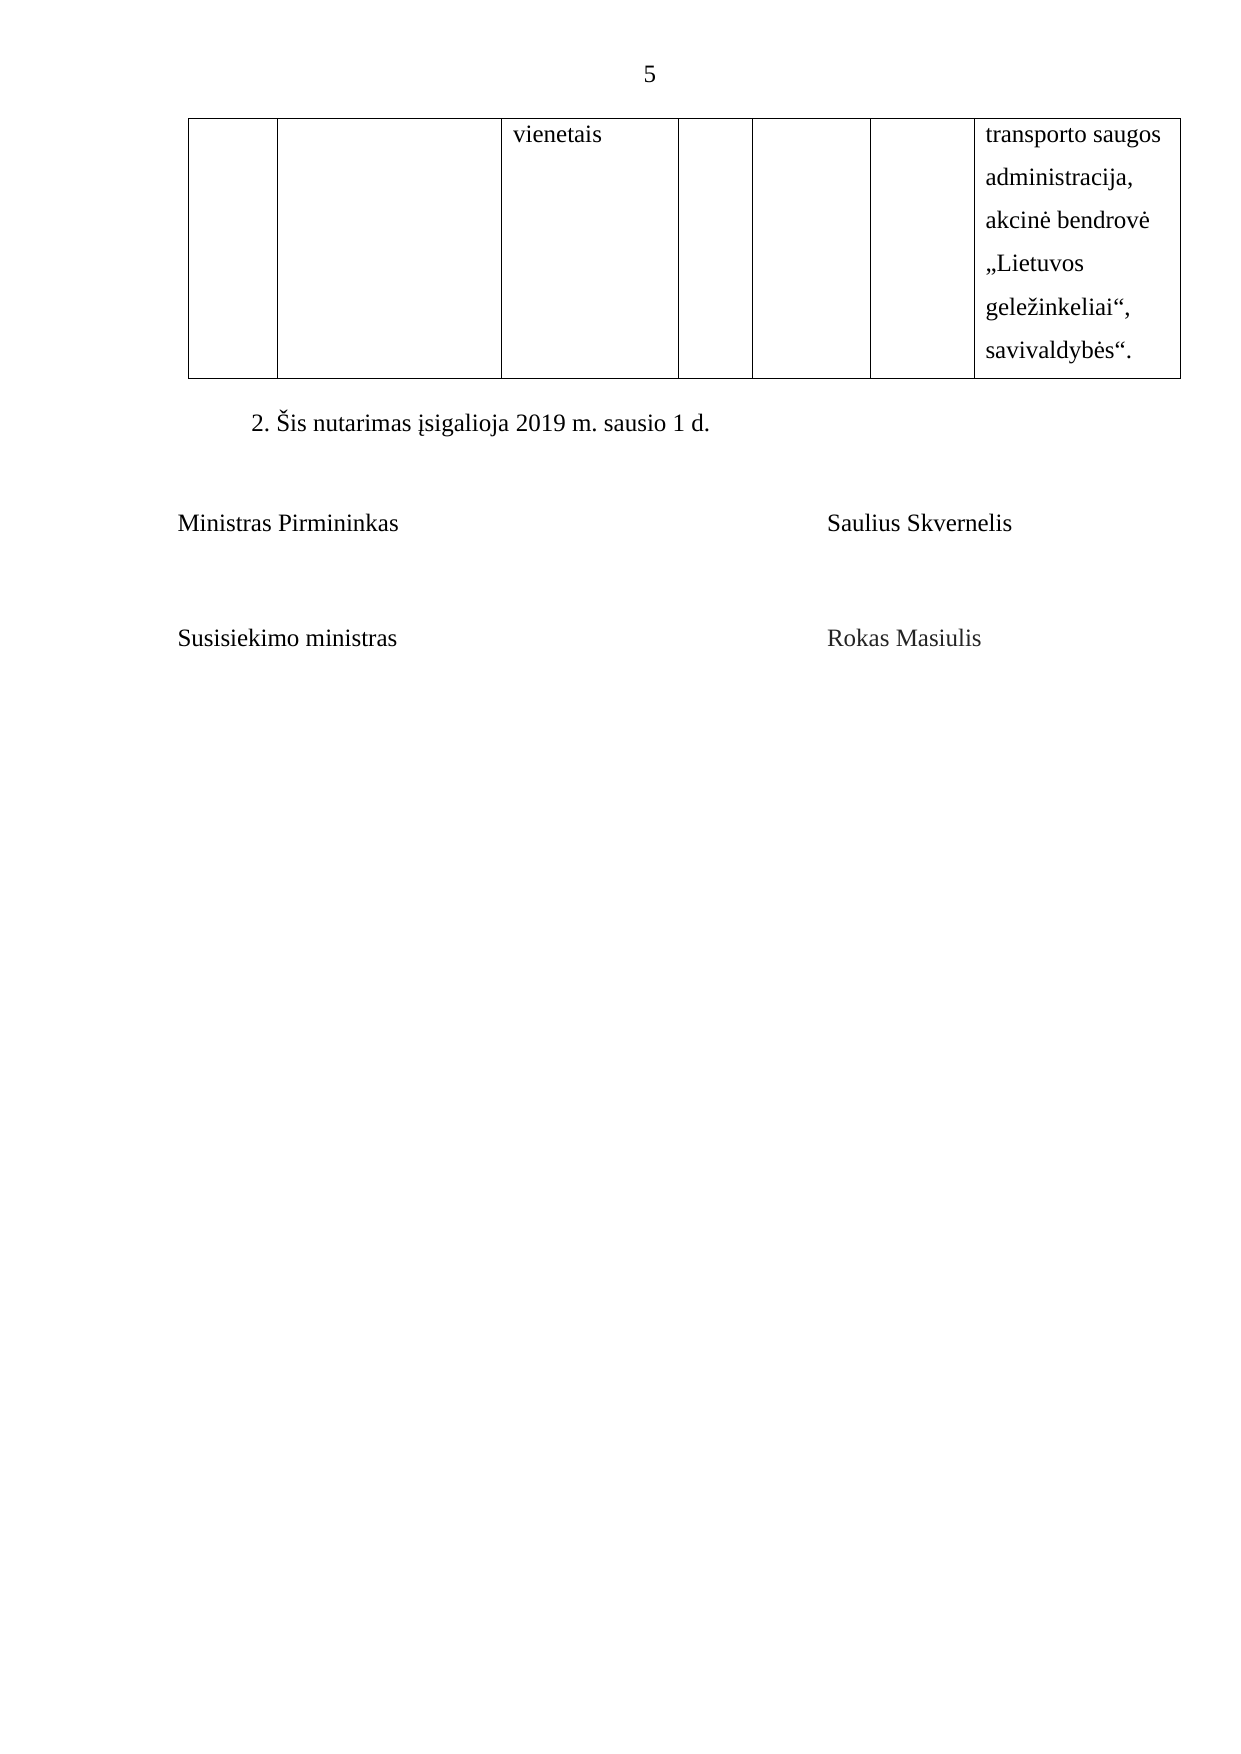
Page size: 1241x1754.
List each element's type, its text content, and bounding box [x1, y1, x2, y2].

table_header [278, 119, 501, 378]
table_header transporto saugos administracija, akcinė bendrovė „Lietuvos geležinkeliai“, savivaldybės“. [975, 119, 1180, 378]
table_header [189, 119, 277, 378]
text Susisiekimo ministras Rokas Masiulis [177, 623, 1122, 652]
text Ministras Pirmininkas Saulius Skvernelis [177, 508, 1122, 537]
table_header vienetais [502, 119, 678, 378]
table_header [871, 119, 974, 378]
text 2. Šis nutarimas įsigalioja 2019 m. sausio 1 d. [177, 408, 1122, 436]
table_header [679, 119, 752, 378]
table_header [753, 119, 870, 378]
